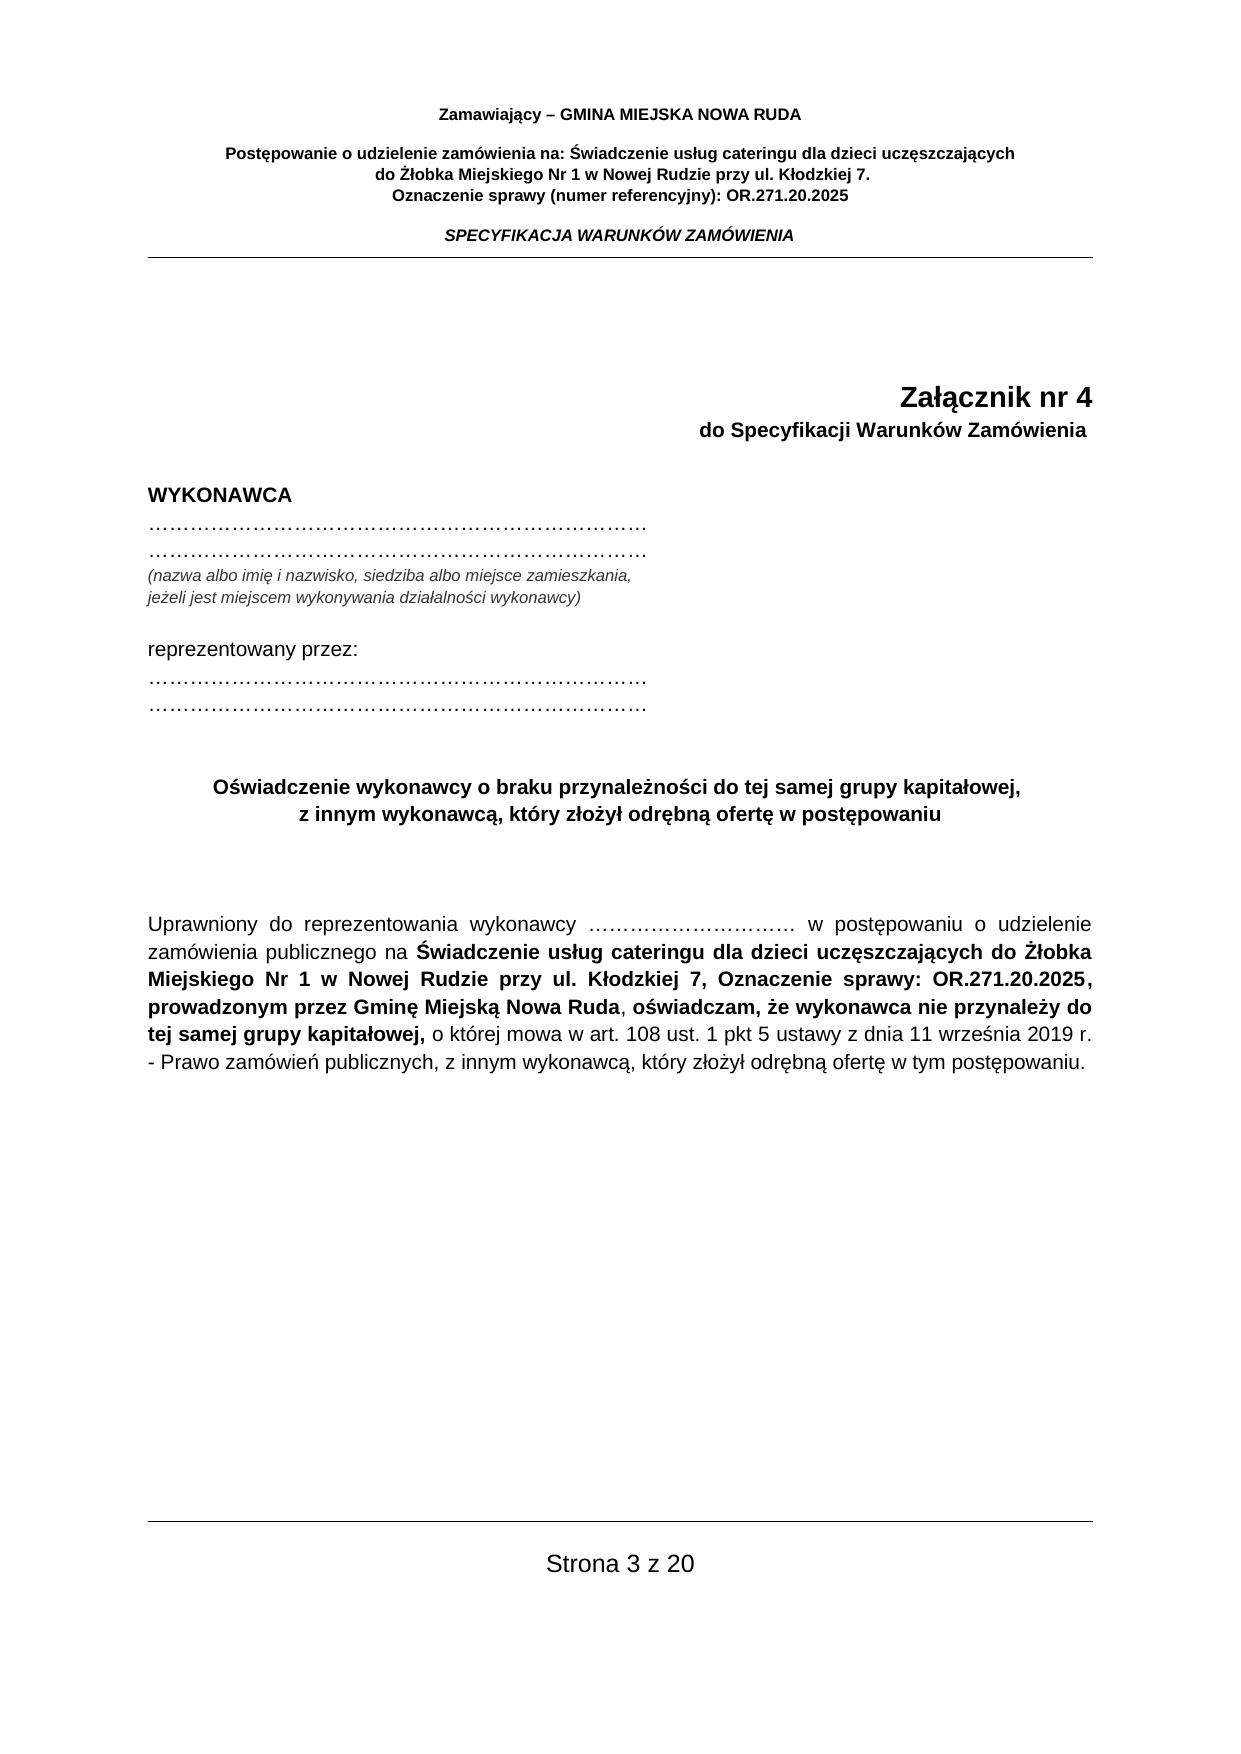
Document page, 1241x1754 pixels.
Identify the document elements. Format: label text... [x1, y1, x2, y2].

text Oświadczenie wykonawcy o braku przynależności do tej samej grupy kapitałowej, [148, 774, 1092, 798]
text ……………………………………………………………………………………………………………………………… [148, 664, 649, 716]
text z innym wykonawcą, który złożył odrębną ofertę w postępowaniu [148, 802, 1092, 826]
text Uprawniony do reprezentowania wykonawcy ………………………… w postępowaniu o udzielenie zamówienia publicznego na Świadczenie usług cateringu dla dzieci uczęszczających do Żłobka Miejskiego Nr 1 w Nowej Rudzie przy ul. Kłodzkiej 7, Oznaczenie sprawy: OR.271.20.2025, prowadzonym przez Gminę Miejską Nowa Ruda, oświadczam, że wykonawca nie przynależy do tej samej grupy kapitałowej, o której mowa w art. 108 ust. 1 pkt 5 ustawy z dnia 11 września 2019 r. - Prawo zamówień publicznych, z innym wykonawcą, który złożył odrębną ofertę w tym postępowaniu. [148, 912, 1092, 1073]
text Załącznik nr 4 [148, 380, 1092, 413]
text reprezentowany przez: [148, 637, 1092, 661]
text do Specyfikacji Warunków Zamówienia [148, 418, 1092, 442]
text WYKONAWCA [148, 483, 1092, 507]
text ……………………………………………………………………………………………………………………………… [148, 511, 649, 562]
text (nazwa albo imię i nazwisko, siedziba albo miejsce zamieszkania, jeżeli jest miejscem wykonywania działalności wykonawcy) [148, 566, 649, 607]
